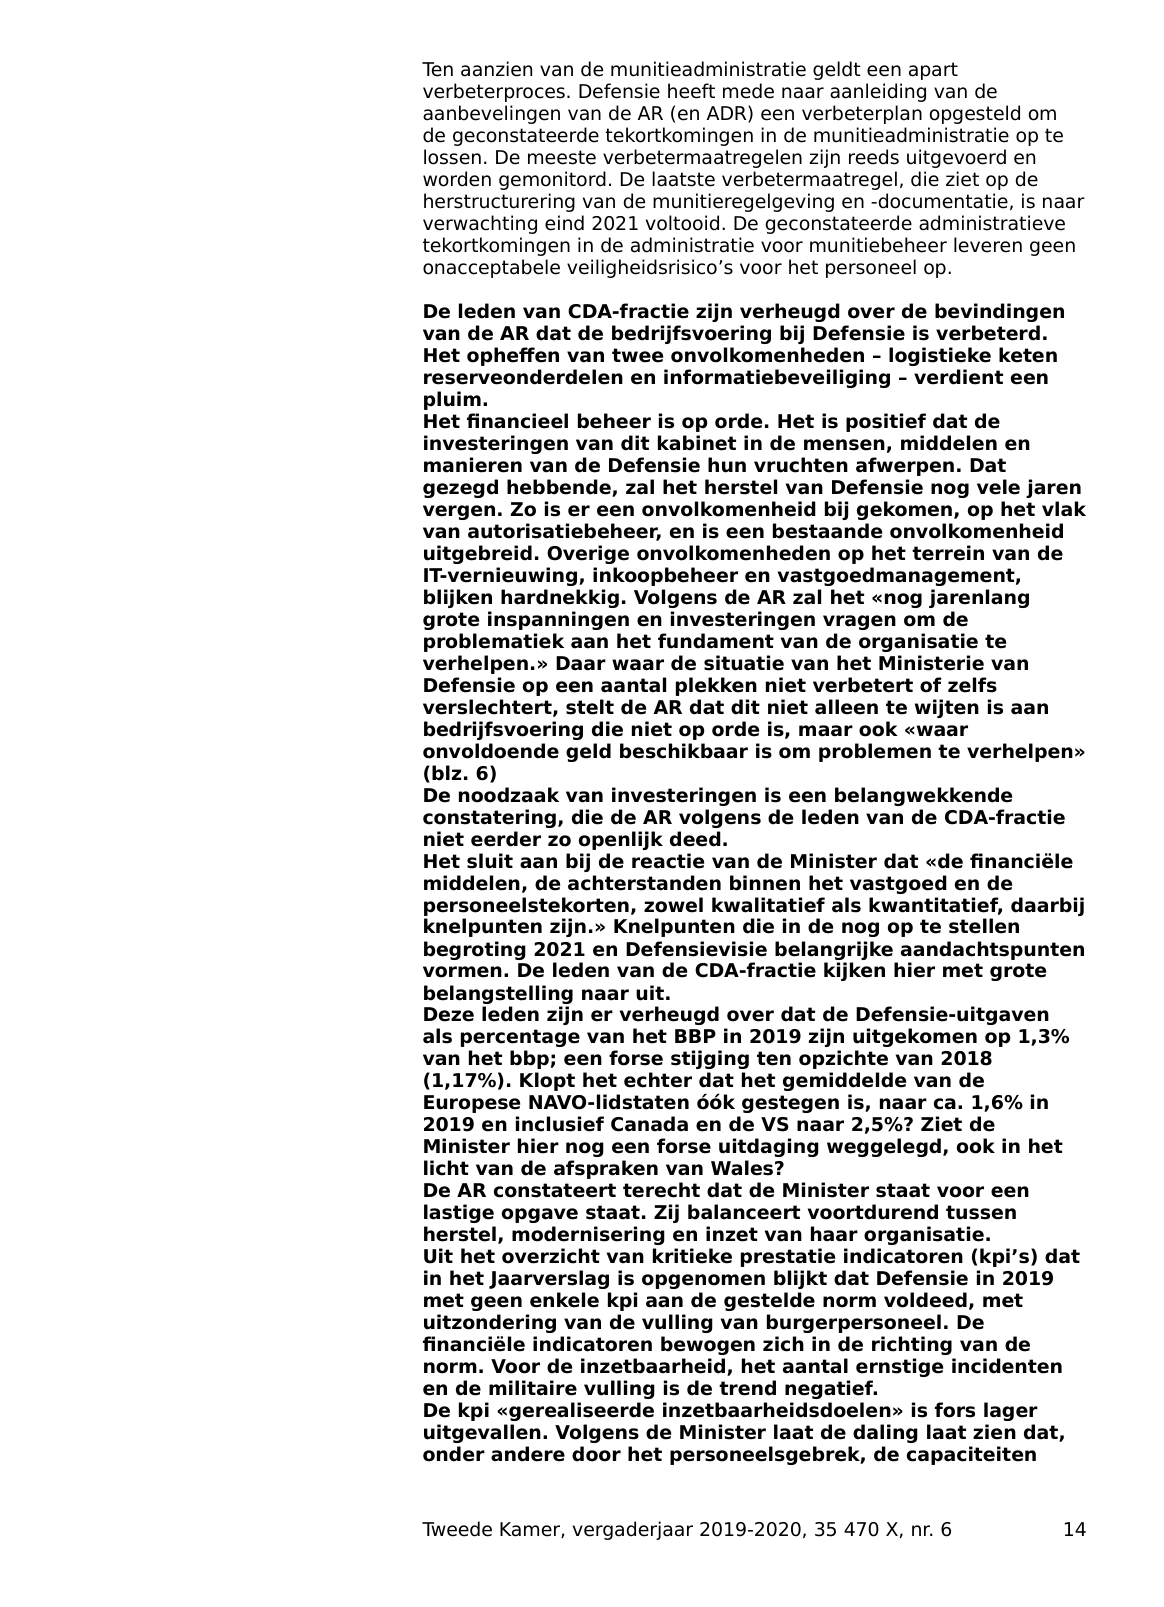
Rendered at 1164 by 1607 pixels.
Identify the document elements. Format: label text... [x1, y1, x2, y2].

text De leden van CDA-fractie zijn verheugd over de bevindingen van de AR dat de bedrijfsvoering bij Defensie is verbeterd. Het opheffen van twee onvolkomenheden – logistieke keten reserveonderdelen en informatiebeveiliging – verdient een pluim. [422, 301, 1087, 411]
text De noodzaak van investeringen is een belangwekkende constatering, die de AR volgens de leden van de CDA-fractie niet eerder zo openlijk deed. [422, 784, 1087, 851]
text Ten aanzien van de munitieadministratie geldt een apart verbeterproces. Defensie heeft mede naar aanleiding van de aanbevelingen van de AR (en ADR) een verbeterplan opgesteld om de geconstateerde tekortkomingen in de munitieadministratie op te lossen. De meeste verbetermaatregelen zijn reeds uitgevoerd en worden gemonitord. De laatste verbetermaatregel, die ziet op de herstructurering van de munitieregelgeving en -documentatie, is naar verwachting eind 2021 voltooid. De geconstateerde administratieve tekortkomingen in de administratie voor munitiebeheer leveren geen onacceptabele veiligheidsrisico’s voor het personeel op. [422, 59, 1087, 279]
text Het sluit aan bij de reactie van de Minister dat «de financiële middelen, de achterstanden binnen het vastgoed en de personeelstekorten, zowel kwalitatief als kwantitatief, daarbij knelpunten zijn.» Knelpunten die in de nog op te stellen begroting 2021 en Defensievisie belangrijke aandachtspunten vormen. De leden van de CDA-fractie kijken hier met grote belangstelling naar uit. [422, 851, 1087, 1004]
text Uit het overzicht van kritieke prestatie indicatoren (kpi’s) dat in het Jaarverslag is opgenomen blijkt dat Defensie in 2019 met geen enkele kpi aan de gestelde norm voldeed, met uitzondering van de vulling van burgerpersoneel. De financiële indicatoren bewogen zich in de richting van de norm. Voor de inzetbaarheid, het aantal ernstige incidenten en de militaire vulling is de trend negatief. [422, 1246, 1087, 1400]
text Het financieel beheer is op orde. Het is positief dat de investeringen van dit kabinet in de mensen, middelen en manieren van de Defensie hun vruchten afwerpen. Dat gezegd hebbende, zal het herstel van Defensie nog vele jaren vergen. Zo is er een onvolkomenheid bij gekomen, op het vlak van autorisatiebeheer, en is een bestaande onvolkomenheid uitgebreid. Overige onvolkomenheden op het terrein van de IT-vernieuwing, inkoopbeheer en vastgoedmanagement, blijken hardnekkig. Volgens de AR zal het «nog jarenlang grote inspanningen en investeringen vragen om de problematiek aan het fundament van de organisatie te verhelpen.» Daar waar de situatie van het Ministerie van Defensie op een aantal plekken niet verbetert of zelfs verslechtert, stelt de AR dat dit niet alleen te wijten is aan bedrijfsvoering die niet op orde is, maar ook «waar onvoldoende geld beschikbaar is om problemen te verhelpen» (blz. 6) [422, 411, 1087, 784]
text De kpi «gerealiseerde inzetbaarheidsdoelen» is fors lager uitgevallen. Volgens de Minister laat de daling laat zien dat, onder andere door het personeelsgebrek, de capaciteiten [422, 1400, 1087, 1466]
text De AR constateert terecht dat de Minister staat voor een lastige opgave staat. Zij balanceert voortdurend tussen herstel, modernisering en inzet van haar organisatie. [422, 1180, 1087, 1246]
text Deze leden zijn er verheugd over dat de Defensie-uitgaven als percentage van het BBP in 2019 zijn uitgekomen op 1,3% van het bbp; een forse stijging ten opzichte van 2018 (1,17%). Klopt het echter dat het gemiddelde van de Europese NAVO-lidstaten óók gestegen is, naar ca. 1,6% in 2019 en inclusief Canada en de VS naar 2,5%? Ziet de Minister hier nog een forse uitdaging weggelegd, ook in het licht van de afspraken van Wales? [422, 1004, 1087, 1180]
